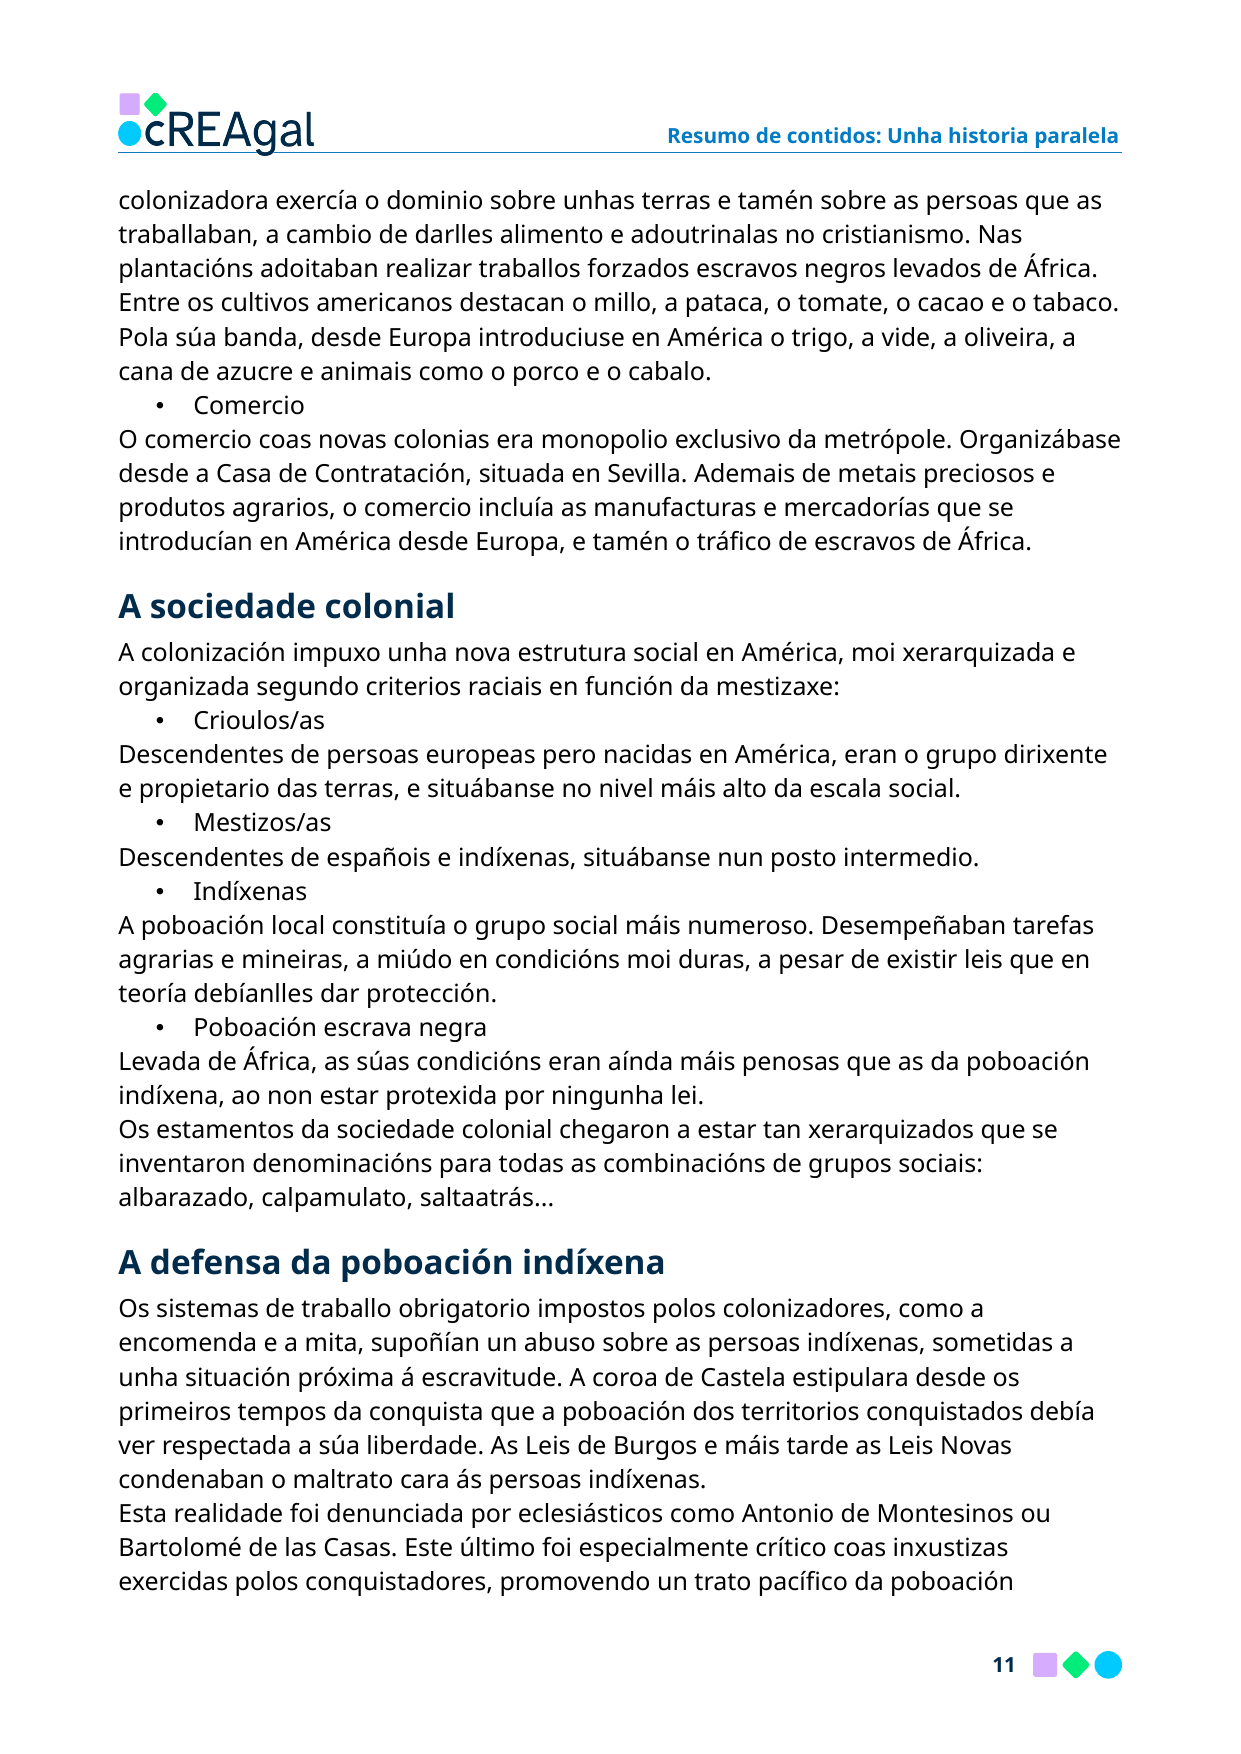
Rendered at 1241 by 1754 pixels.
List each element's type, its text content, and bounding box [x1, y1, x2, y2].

text O comercio coas novas colonias era monopolio exclusivo da metrópole. Organizábase desde a Casa de Contratación, situada en Sevilla. Ademais de metais preciosos e produtos agrarios, o comercio incluía as manufacturas e mercadorías que se introducían en América desde Europa, e tamén o tráfico de escravos de África. [118, 421, 1122, 558]
text Os sistemas de traballo obrigatorio impostos polos colonizadores, como a encomenda e a mita, supoñían un abuso sobre as persoas indíxenas, sometidas a unha situación próxima á escravitude. A coroa de Castela estipulara desde os primeiros tempos da conquista que a poboación dos territorios conquistados debía ver respectada a súa liberdade. As Leis de Burgos e máis tarde as Leis Novas condenaban o maltrato cara ás persoas indíxenas. [118, 1291, 1122, 1495]
text Levada de África, as súas condicións eran aínda máis penosas que as da poboación indíxena, ao non estar protexida por ningunha lei. [118, 1043, 1122, 1112]
text Os estamentos da sociedade colonial chegaron a estar tan xerarquizados que se inventaron denominacións para todas as combinacións de grupos sociais: albarazado, calpamulato, saltaatrás... [118, 1112, 1122, 1214]
text Entre os cultivos americanos destacan o millo, a pataca, o tomate, o cacao e o tabaco. Pola súa banda, desde Europa introduciuse en América o trigo, a vide, a oliveira, a cana de azucre e animais como o porco e o cabalo. [118, 285, 1122, 387]
list Mestizos/as [156, 805, 1122, 839]
list Crioulos/as [156, 703, 1122, 737]
text Descendentes de españois e indíxenas, situábanse nun posto intermedio. [118, 839, 1122, 873]
text Esta realidade foi denunciada por eclesiásticos como Antonio de Montesinos ou Bartolomé de las Casas. Este último foi especialmente crítico coas inxustizas exercidas polos conquistadores, promovendo un trato pacífico da poboación [118, 1495, 1122, 1598]
picture [118, 93, 314, 156]
text A poboación local constituía o grupo social máis numeroso. Desempeñaban tarefas agrarias e mineiras, a miúdo en condicións moi duras, a pesar de existir leis que en teoría debíanlles dar protección. [118, 907, 1122, 1009]
text Descendentes de persoas europeas pero nacidas en América, eran o grupo dirixente e propietario das terras, e situábanse no nivel máis alto da escala social. [118, 737, 1122, 805]
list Poboación escrava negra [156, 1009, 1122, 1043]
list Comercio [156, 387, 1122, 421]
list Indíxenas [156, 873, 1122, 907]
text colonizadora exercía o dominio sobre unhas terras e tamén sobre as persoas que as traballaban, a cambio de darlles alimento e adoutrinalas no cristianismo. Nas plantacións adoitaban realizar traballos forzados escravos negros levados de África. [118, 183, 1122, 285]
subtitle A defensa da poboación indíxena [118, 1239, 1122, 1284]
text A colonización impuxo unha nova estrutura social en América, moi xerarquizada e organizada segundo criterios raciais en función da mestizaxe: [118, 635, 1122, 703]
subtitle A sociedade colonial [118, 583, 1122, 628]
